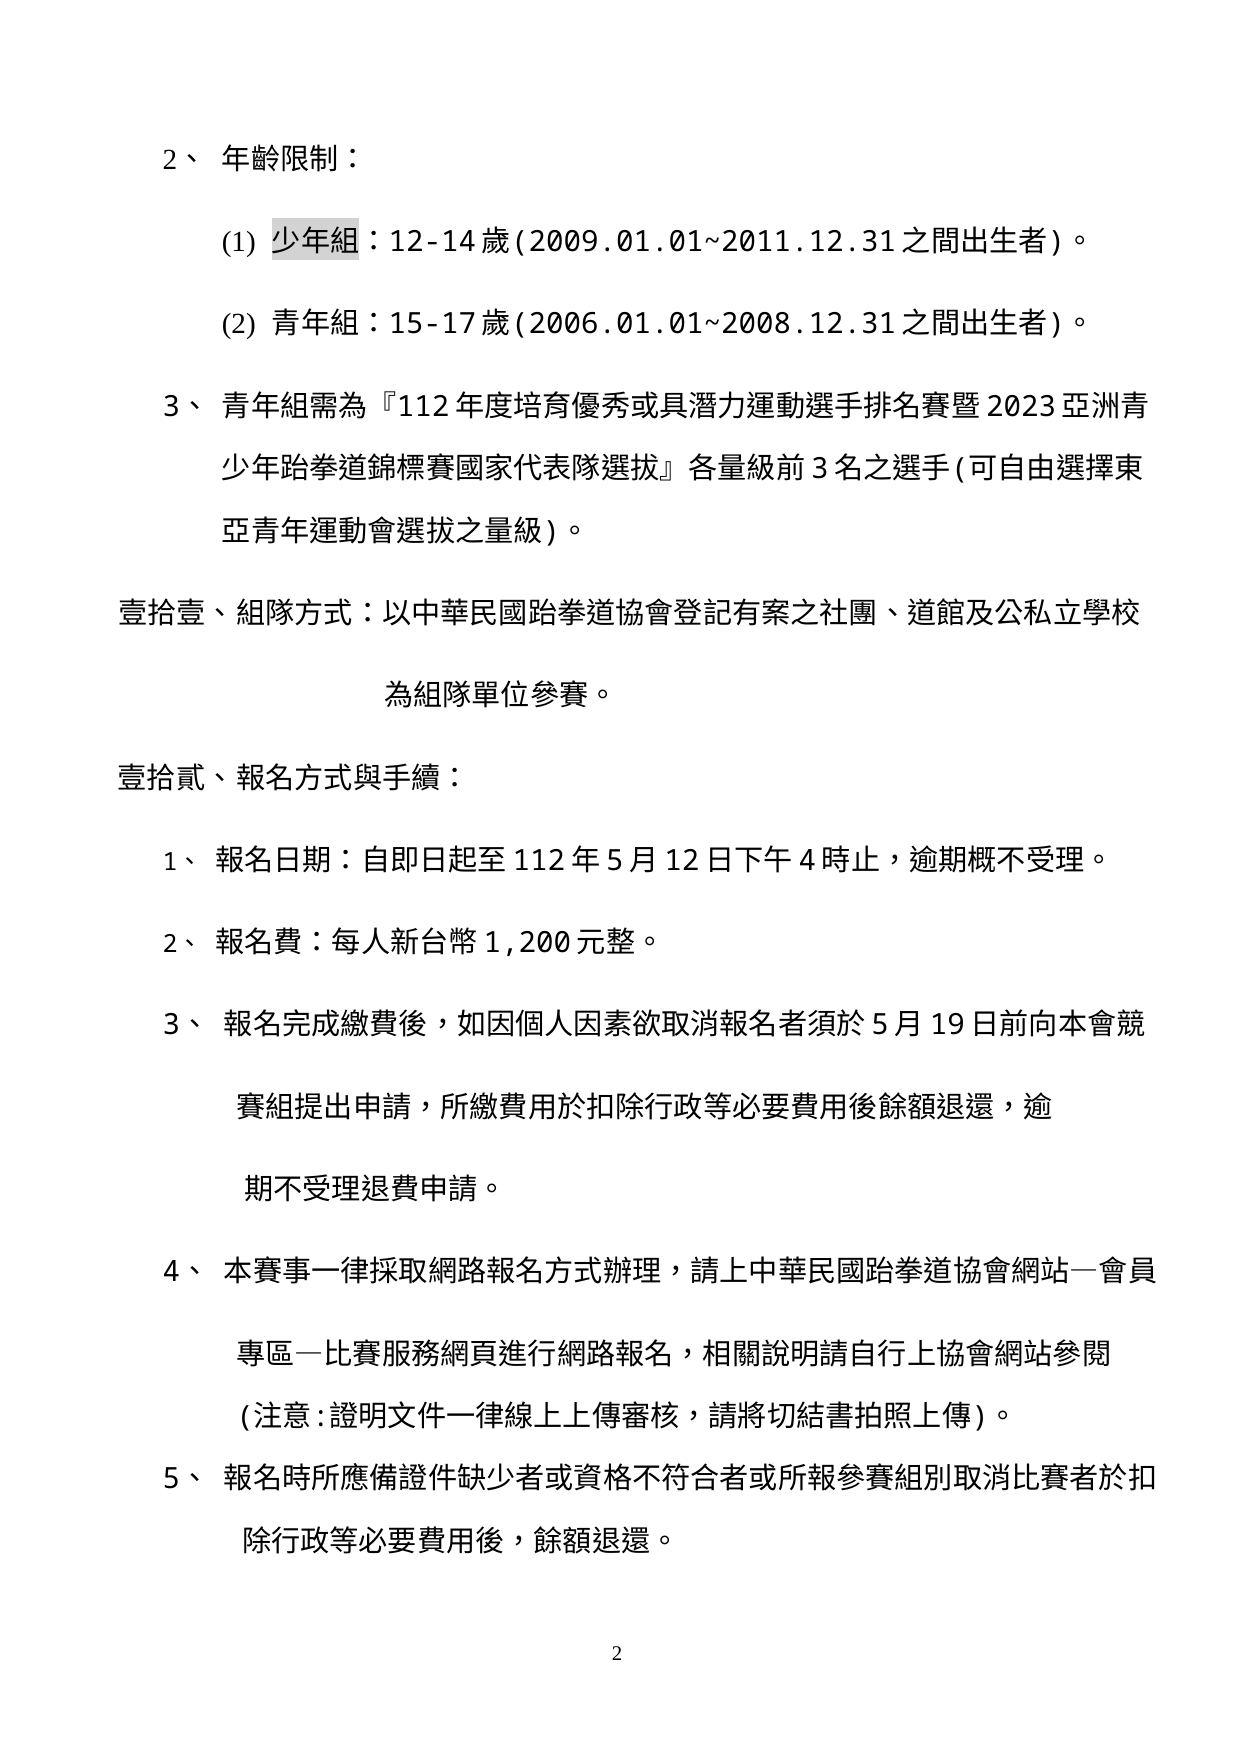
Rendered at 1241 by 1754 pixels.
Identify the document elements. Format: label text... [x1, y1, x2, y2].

list 報名時所應備證件缺少者或資格不符合者或所報參賽組別取消比賽者於扣 [153, 1435, 1166, 1497]
text 除行政等必要費用後，餘額退還。 [162, 1497, 1166, 1560]
list 年齡限制： [162, 115, 1166, 177]
text 專區—比賽服務網頁進行網路報名，相關說明請自行上協會網站參閱 (注意:證明文件一律線上上傳審核，請將切結書拍照上傳)。 [236, 1310, 1166, 1435]
list 報名日期：自即日起至112年5月12日下午4時止，逾期概不受理。 [153, 816, 1166, 878]
list 青年組需為『112年度培育優秀或具潛力運動選手排名賽暨2023亞洲青少年跆拳道錦標賽國家代表隊選拔』各量級前3名之選手(可自由選擇東亞青年運動會選拔之量級)。 [162, 362, 1166, 549]
text 賽組提出申請，所繳費用於扣除行政等必要費用後餘額退還，逾 [212, 1063, 1166, 1125]
list 組隊方式：以中華民國跆拳道協會登記有案之社團、道館及公私立學校 [118, 569, 1166, 632]
text 期不受理退費申請。 [209, 1145, 1166, 1208]
list 本賽事一律採取網路報名方式辦理，請上中華民國跆拳道協會網站—會員 [153, 1227, 1166, 1290]
list 少年組：12-14歲(2009.01.01~2011.12.31之間出生者)。 [222, 197, 1166, 260]
list 報名費：每人新台幣1,200元整。 [153, 898, 1166, 961]
text 為組隊單位參賽。 [59, 651, 1166, 714]
list 青年組：15-17歲(2006.01.01~2008.12.31之間出生者)。 [222, 279, 1166, 342]
list 報名方式與手續： [117, 734, 1166, 796]
list 報名完成繳費後，如因個人因素欲取消報名者須於5月19日前向本會競 [153, 981, 1166, 1043]
